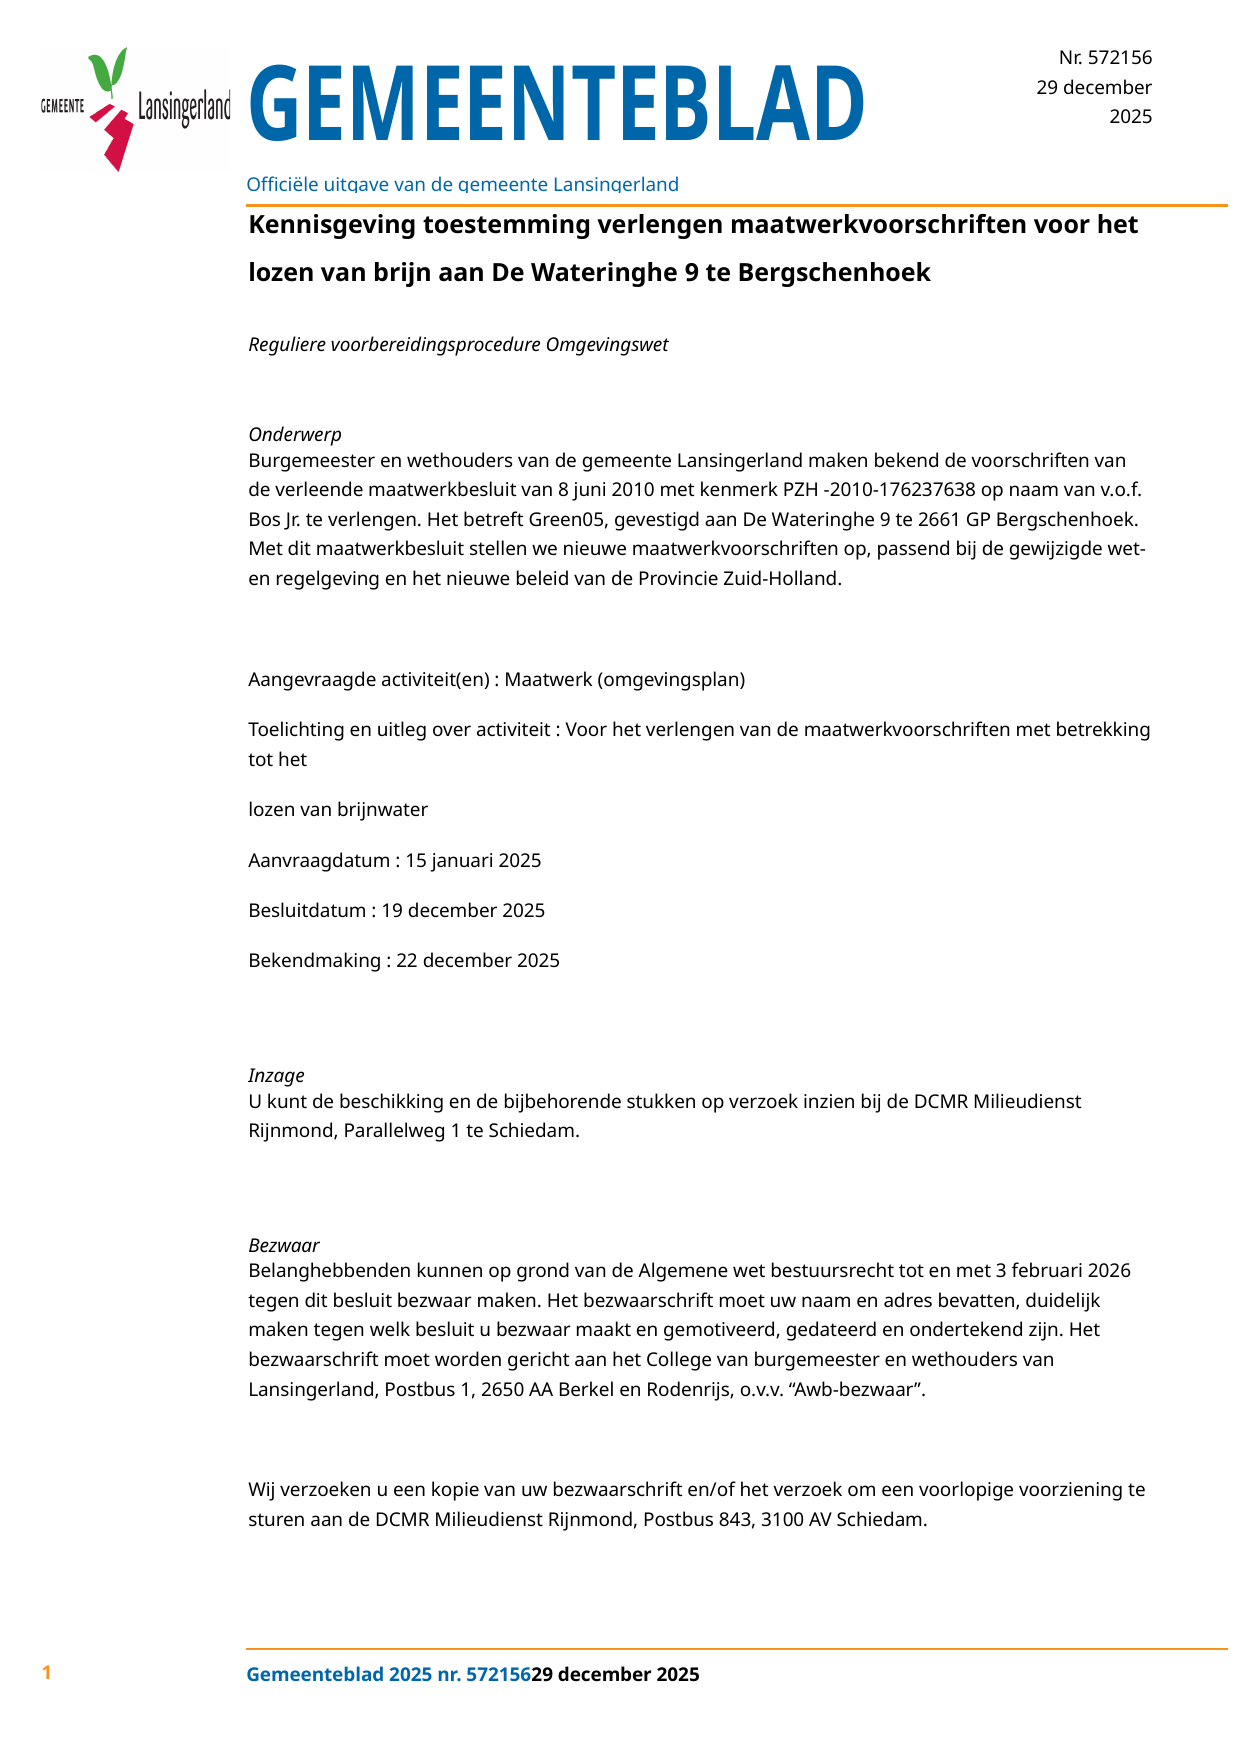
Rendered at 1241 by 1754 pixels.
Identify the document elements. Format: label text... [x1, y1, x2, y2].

text Onderwerp [248, 421, 1152, 447]
picture [41, 47, 231, 172]
text Reguliere voorbereidingsprocedure Omgevingswet [248, 331, 1152, 357]
text Belanghebbenden kunnen op grond van de Algemene wet bestuursrecht tot en met 3 februari 2026 tegen dit besluit bezwaar maken. Het bezwaarschrift moet uw naam en adres bevatten, duidelijk maken tegen welk besluit u bezwaar maakt en gemotiveerd, gedateerd en ondertekend zijn. Het bezwaarschrift moet worden gericht aan het College van burgemeester en wethouders van Lansingerland, Postbus 1, 2650 AA Berkel en Rodenrijs, o.v.v. “Awb-bezwaar”. [248, 1257, 1152, 1402]
text U kunt de beschikking en de bijbehorende stukken op verzoek inzien bij de DCMR Milieudienst Rijnmond, Parallelweg 1 te Schiedam. [248, 1088, 1152, 1143]
text Aangevraagde activiteit(en) : Maatwerk (omgevingsplan) [248, 666, 1152, 692]
text Kennisgeving toestemming verlengen maatwerkvoorschriften voor het lozen van brijn aan De Wateringhe 9 te Bergschenhoek [248, 207, 1152, 288]
text Toelichting en uitleg over activiteit : Voor het verlengen van de maatwerkvoorschriften met betrekking tot het [248, 716, 1152, 772]
text Bezwaar [248, 1232, 1152, 1257]
text Wij verzoeken u een kopie van uw bezwaarschrift en/of het verzoek om een voorlopige voorziening te sturen aan de DCMR Milieudienst Rijnmond, Postbus 843, 3100 AV Schiedam. [248, 1477, 1152, 1532]
text Bekendmaking : 22 december 2025 [248, 948, 1152, 973]
text Inzage [248, 1062, 1152, 1088]
text Besluitdatum : 19 december 2025 [248, 897, 1152, 923]
text Burgemeester en wethouders van de gemeente Lansingerland maken bekend de voorschriften van de verleende maatwerkbesluit van 8 juni 2010 met kenmerk PZH -2010-176237638 op naam van v.o.f. Bos Jr. te verlengen. Het betreft Green05, gevestigd aan De Wateringhe 9 te 2661 GP Bergschenhoek. Met dit maatwerkbesluit stellen we nieuwe maatwerkvoorschriften op, passend bij de gewijzigde wet- en regelgeving en het nieuwe beleid van de Provincie Zuid-Holland. [248, 447, 1152, 591]
text Aanvraagdatum : 15 januari 2025 [248, 847, 1152, 873]
text lozen van brijnwater [248, 796, 1152, 822]
